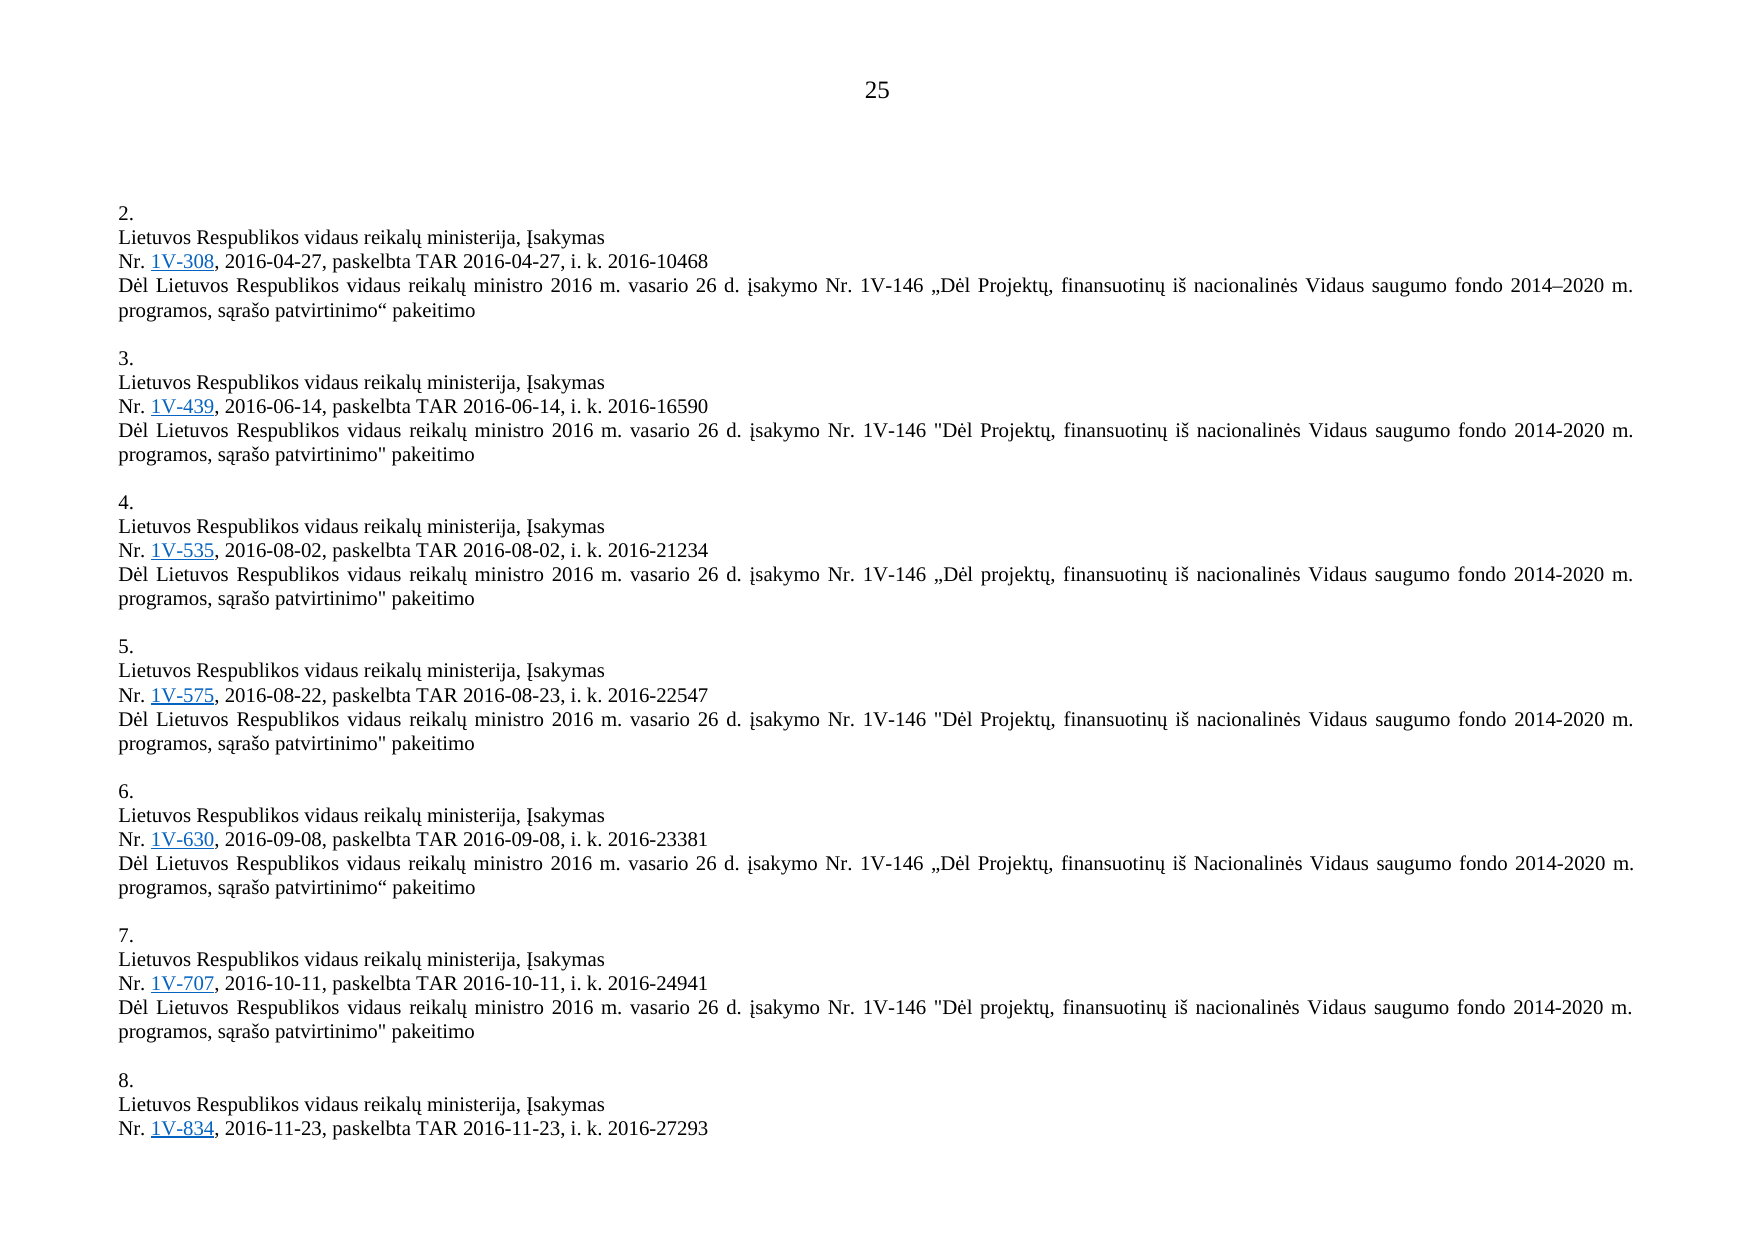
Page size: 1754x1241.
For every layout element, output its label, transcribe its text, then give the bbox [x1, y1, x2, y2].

text 6. [118, 779, 1636, 803]
text Nr. 1V-630, 2016-09-08, paskelbta TAR 2016-09-08, i. k. 2016-23381 [118, 827, 1636, 851]
text Lietuvos Respublikos vidaus reikalų ministerija, Įsakymas [118, 370, 1636, 394]
text Dėl Lietuvos Respublikos vidaus reikalų ministro 2016 m. vasario 26 d. įsakymo Nr. 1V-146 „Dėl Projektų, finansuotinų iš nacionalinės Vidaus saugumo fondo 2014–2020 m. programos, sąrašo patvirtinimo“ pakeitimo [118, 273, 1636, 322]
text Nr. 1V-308, 2016-04-27, paskelbta TAR 2016-04-27, i. k. 2016-10468 [118, 249, 1636, 273]
text Dėl Lietuvos Respublikos vidaus reikalų ministro 2016 m. vasario 26 d. įsakymo Nr. 1V-146 "Dėl Projektų, finansuotinų iš nacionalinės Vidaus saugumo fondo 2014-2020 m. programos, sąrašo patvirtinimo" pakeitimo [118, 707, 1636, 755]
text Lietuvos Respublikos vidaus reikalų ministerija, Įsakymas [118, 658, 1636, 682]
text Nr. 1V-834, 2016-11-23, paskelbta TAR 2016-11-23, i. k. 2016-27293 [118, 1116, 1636, 1140]
text Dėl Lietuvos Respublikos vidaus reikalų ministro 2016 m. vasario 26 d. įsakymo Nr. 1V-146 "Dėl Projektų, finansuotinų iš nacionalinės Vidaus saugumo fondo 2014-2020 m. programos, sąrašo patvirtinimo" pakeitimo [118, 418, 1636, 466]
text Dėl Lietuvos Respublikos vidaus reikalų ministro 2016 m. vasario 26 d. įsakymo Nr. 1V-146 „Dėl projektų, finansuotinų iš nacionalinės Vidaus saugumo fondo 2014-2020 m. programos, sąrašo patvirtinimo" pakeitimo [118, 562, 1636, 610]
text Lietuvos Respublikos vidaus reikalų ministerija, Įsakymas [118, 225, 1636, 249]
text Dėl Lietuvos Respublikos vidaus reikalų ministro 2016 m. vasario 26 d. įsakymo Nr. 1V-146 "Dėl projektų, finansuotinų iš nacionalinės Vidaus saugumo fondo 2014-2020 m. programos, sąrašo patvirtinimo" pakeitimo [118, 995, 1636, 1043]
text 3. [118, 346, 1636, 370]
text 7. [118, 923, 1636, 947]
text 8. [118, 1067, 1636, 1092]
text Nr. 1V-707, 2016-10-11, paskelbta TAR 2016-10-11, i. k. 2016-24941 [118, 971, 1636, 995]
text Dėl Lietuvos Respublikos vidaus reikalų ministro 2016 m. vasario 26 d. įsakymo Nr. 1V-146 „Dėl Projektų, finansuotinų iš Nacionalinės Vidaus saugumo fondo 2014-2020 m. programos, sąrašo patvirtinimo“ pakeitimo [118, 851, 1636, 899]
text Nr. 1V-439, 2016-06-14, paskelbta TAR 2016-06-14, i. k. 2016-16590 [118, 394, 1636, 418]
text 2. [118, 201, 1636, 225]
text 4. [118, 490, 1636, 514]
text 5. [118, 634, 1636, 658]
text Lietuvos Respublikos vidaus reikalų ministerija, Įsakymas [118, 803, 1636, 827]
text Nr. 1V-575, 2016-08-22, paskelbta TAR 2016-08-23, i. k. 2016-22547 [118, 682, 1636, 707]
text Lietuvos Respublikos vidaus reikalų ministerija, Įsakymas [118, 514, 1636, 538]
text Lietuvos Respublikos vidaus reikalų ministerija, Įsakymas [118, 1092, 1636, 1116]
text Lietuvos Respublikos vidaus reikalų ministerija, Įsakymas [118, 947, 1636, 971]
text Nr. 1V-535, 2016-08-02, paskelbta TAR 2016-08-02, i. k. 2016-21234 [118, 538, 1636, 562]
